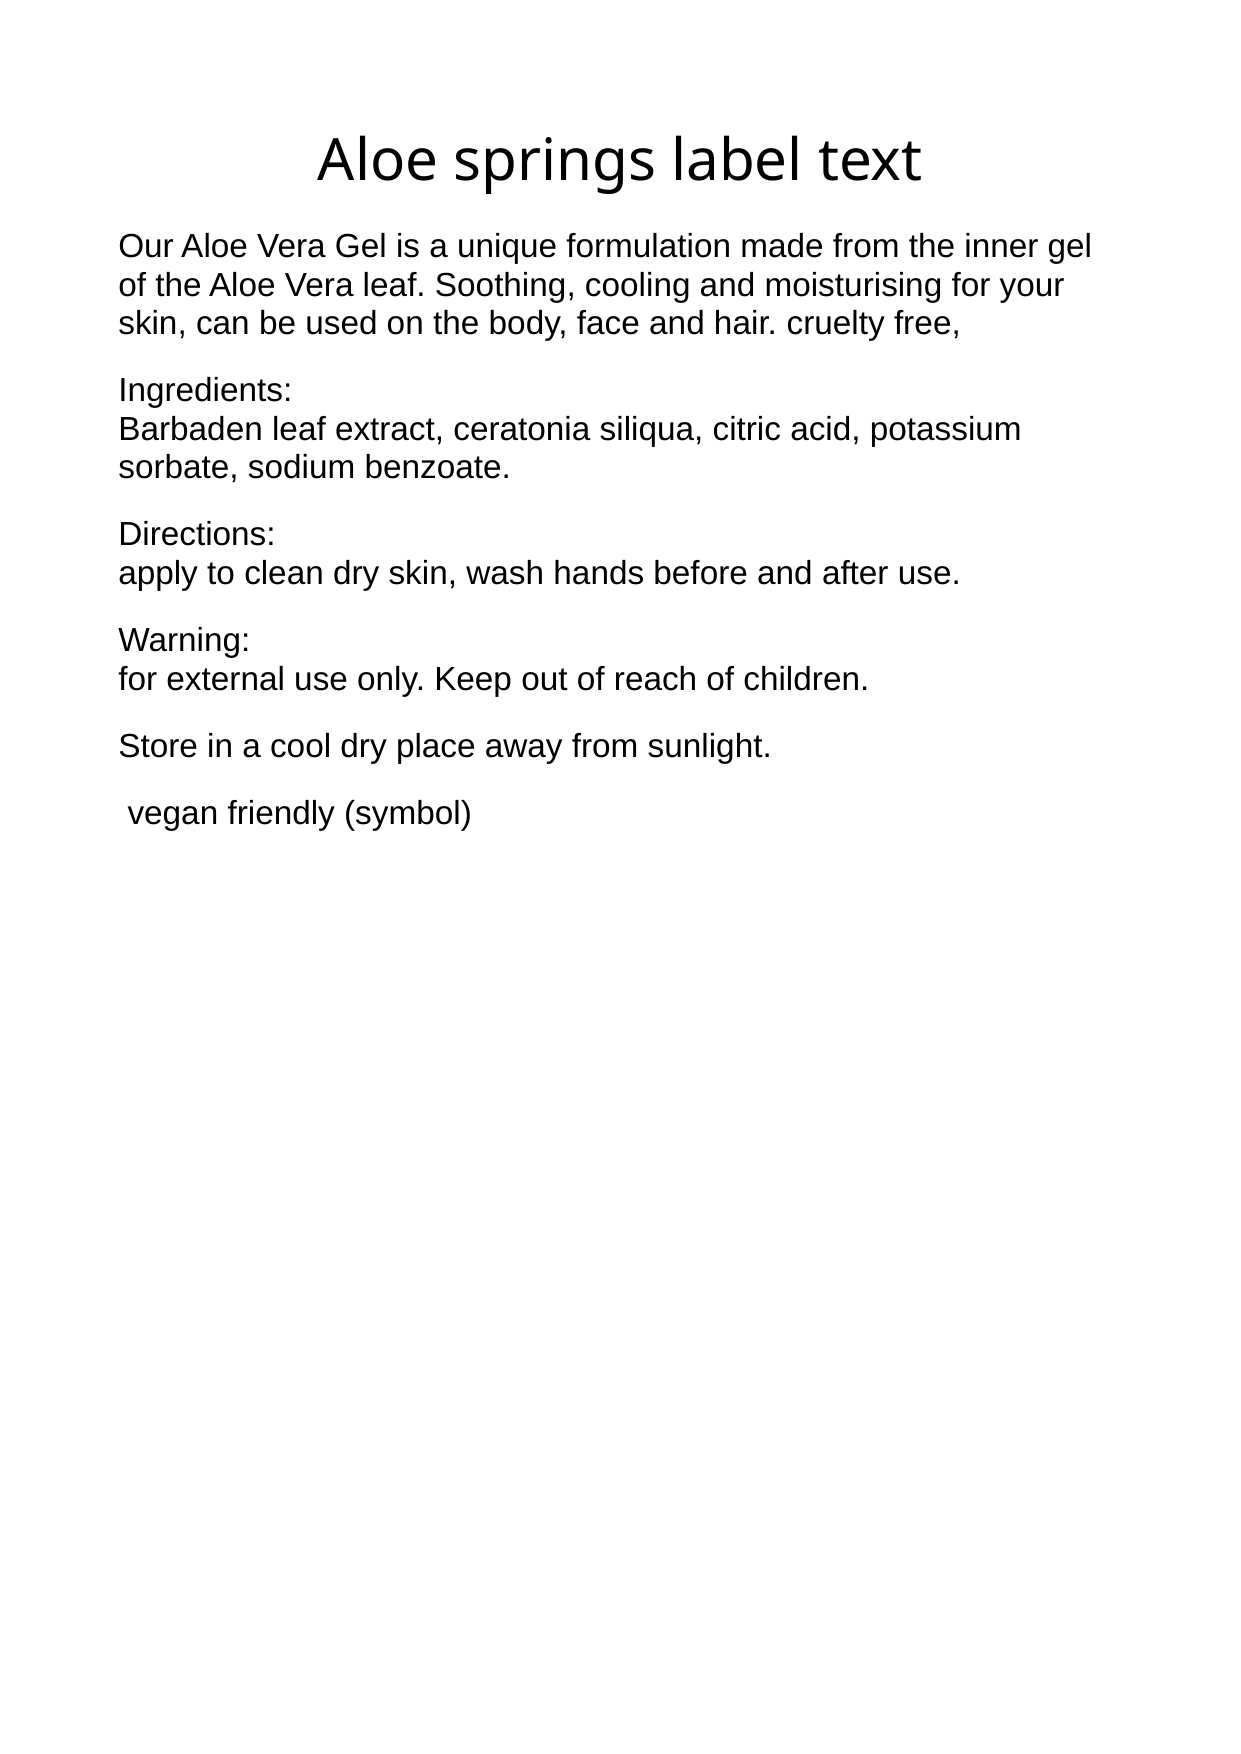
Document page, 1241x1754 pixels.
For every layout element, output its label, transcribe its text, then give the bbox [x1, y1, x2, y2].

text Aloe springs label text [118, 118, 1122, 198]
text apply to clean dry skin, wash hands before and after use. [118, 553, 1122, 591]
text Store in a cool dry place away from sunlight. [118, 726, 1122, 764]
text for external use only. Keep out of reach of children. [118, 658, 1122, 697]
text vegan friendly (symbol) [118, 793, 1122, 831]
text Barbaden leaf extract, ceratonia siliqua, citric acid, potassium sorbate, sodium benzoate. [118, 409, 1122, 486]
text Warning: [118, 620, 1122, 658]
text Ingredients: [118, 370, 1122, 409]
text Our Aloe Vera Gel is a unique formulation made from the inner gel of the Aloe Vera leaf. Soothing, cooling and moisturising for your skin, can be used on the body, face and hair. cruelty free, [118, 226, 1122, 342]
text Directions: [118, 514, 1122, 553]
